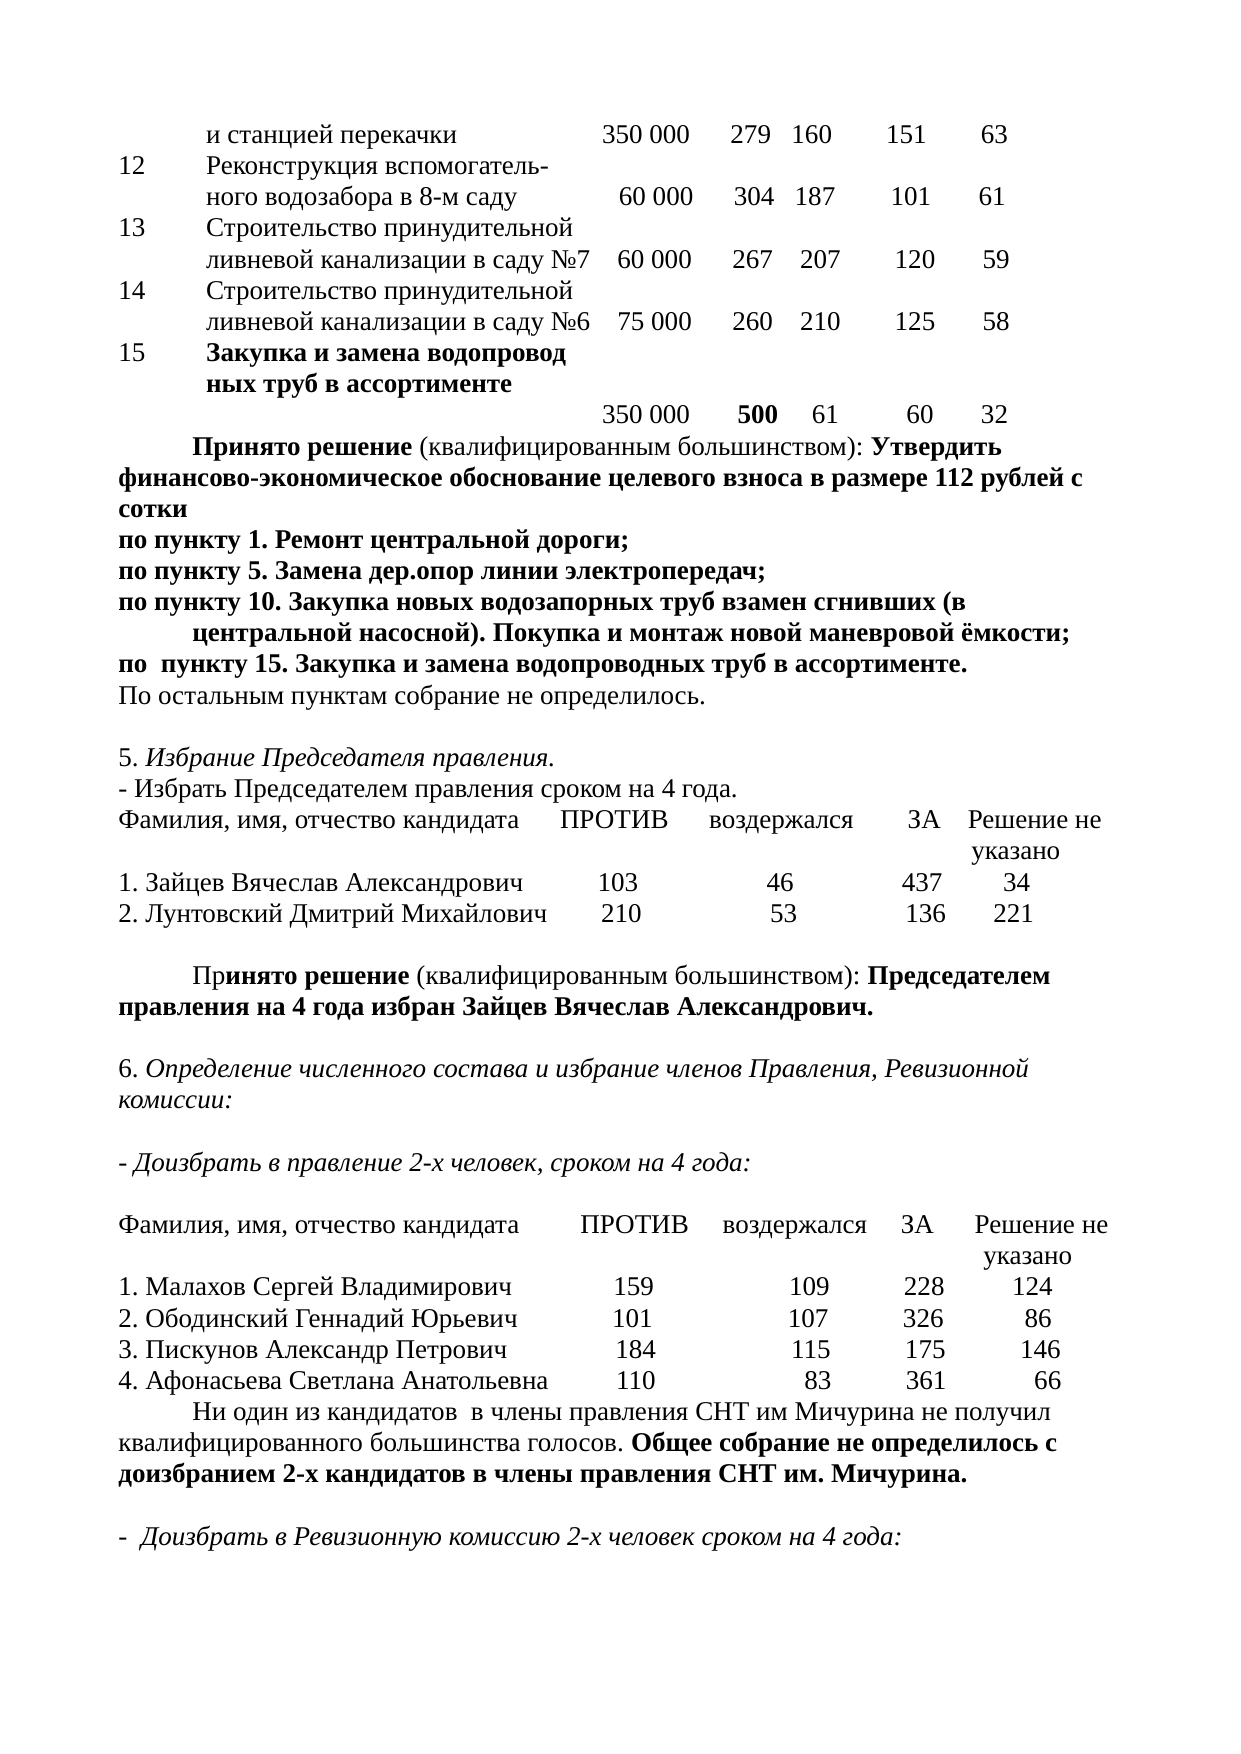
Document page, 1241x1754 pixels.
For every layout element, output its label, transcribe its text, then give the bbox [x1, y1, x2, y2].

text 2. Лунтовский Дмитрий Михайлович 210 53 136 221 [118, 897, 1122, 928]
text 6. Определение численного состава и избрание членов Правления, Ревизионной комиссии: [118, 1052, 1122, 1115]
text Фамилия, имя, отчество кандидата ПРОТИВ воздержался ЗА Решение не [118, 803, 1122, 834]
text ных труб в ассортименте [118, 367, 1122, 398]
text по пункту 1. Ремонт центральной дороги; [118, 523, 1122, 554]
text по пункту 15. Закупка и замена водопроводных труб в ассортименте. [118, 648, 1122, 679]
text и станцией перекачки 350 000 279 160 151 63 [118, 118, 1122, 149]
text - Доизбрать в правление 2-х человек, сроком на 4 года: [118, 1146, 1122, 1177]
text Ни один из кандидатов в члены правления СНТ им Мичурина не получил квалифицированного большинства голосов. Общее собрание не определилось с доизбранием 2-х кандидатов в члены правления СНТ им. Мичурина. [118, 1395, 1122, 1488]
text указано [118, 834, 1122, 866]
text 15 Закупка и замена водопровод [118, 336, 1122, 367]
text ного водозабора в 8-м саду 60 000 304 187 101 61 [118, 180, 1122, 212]
text 2. Ободинский Геннадий Юрьевич 101 107 326 86 [118, 1302, 1122, 1333]
text - Избрать Председателем правления сроком на 4 года. [118, 772, 1122, 803]
text ливневой канализации в саду №6 75 000 260 210 125 58 [118, 305, 1122, 336]
text 350 000 500 61 60 32 [118, 398, 1122, 429]
text 4. Афонасьева Светлана Анатольевна 110 83 361 66 [118, 1364, 1122, 1395]
text 1. Зайцев Вячеслав Александрович 103 46 437 34 [118, 866, 1122, 897]
text Фамилия, имя, отчество кандидата ПРОТИВ воздержался ЗА Решение не [118, 1208, 1122, 1239]
text - Доизбрать в Ревизионную комиссию 2-х человек сроком на 4 года: [118, 1520, 1122, 1551]
text ливневой канализации в саду №7 60 000 267 207 120 59 [118, 243, 1122, 274]
text по пункту 10. Закупка новых водозапорных труб взамен сгнивших (в центральной насосной). Покупка и монтаж новой маневровой ёмкости; [118, 585, 1122, 648]
text 5. Избрание Председателя правления. [118, 741, 1122, 772]
text 14 Строительство принудительной [118, 274, 1122, 305]
text 1. Малахов Сергей Владимирович 159 109 228 124 [118, 1271, 1122, 1302]
text Принято решение (квалифицированным большинством): Председателем правления на 4 года избран Зайцев Вячеслав Александрович. [118, 959, 1122, 1021]
text 12 Реконструкция вспомогатель- [118, 149, 1122, 180]
text указано [118, 1239, 1122, 1271]
text 13 Строительство принудительной [118, 212, 1122, 243]
text Принято решение (квалифицированным большинством): Утвердить финансово-экономическое обоснование целевого взноса в размере 112 рублей с сотки [118, 429, 1122, 523]
text По остальным пунктам собрание не определилось. [118, 679, 1122, 710]
text по пункту 5. Замена дер.опор линии электропередач; [118, 554, 1122, 585]
text 3. Пискунов Александр Петрович 184 115 175 146 [118, 1333, 1122, 1364]
